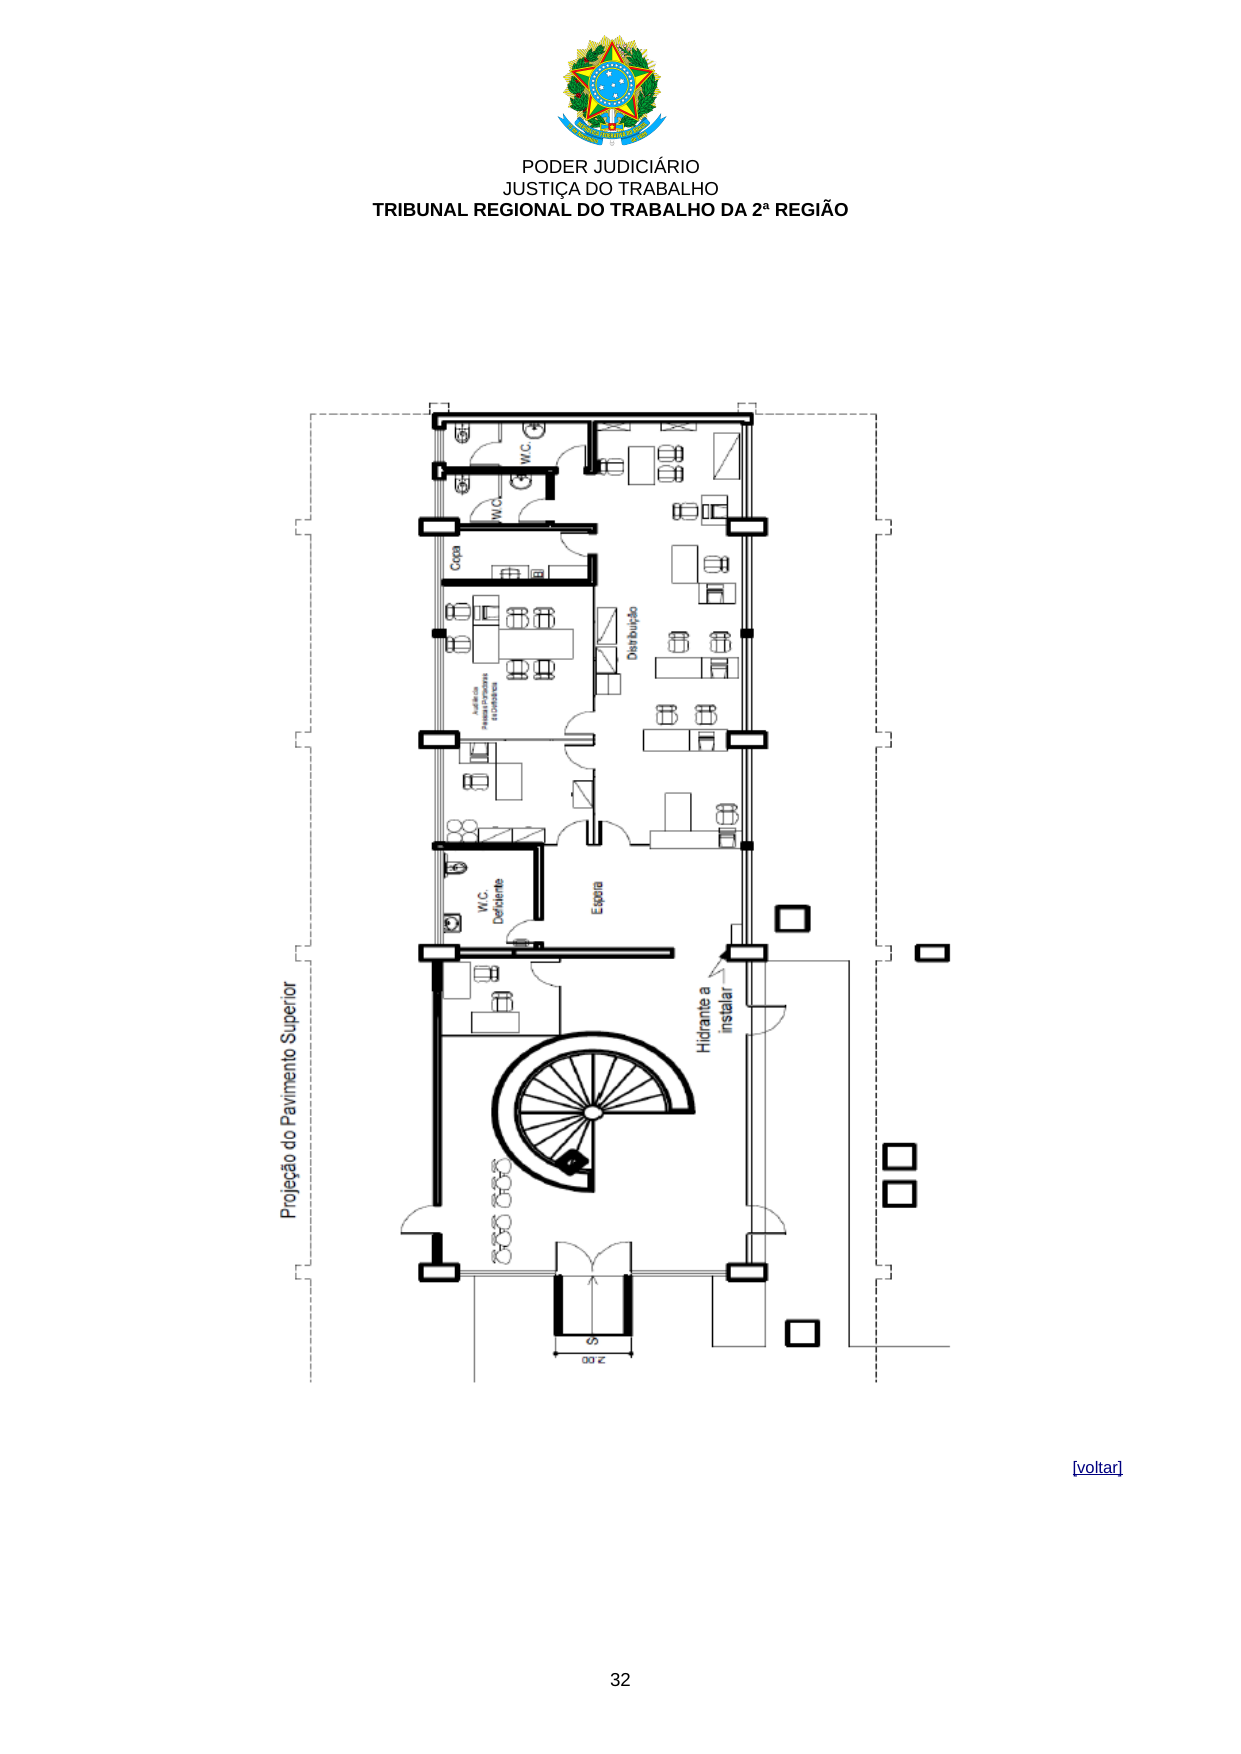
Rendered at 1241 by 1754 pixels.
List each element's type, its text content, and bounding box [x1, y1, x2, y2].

text [voltar] [118, 1457, 1122, 1477]
text h [118, 298, 1122, 324]
picture [225, 347, 988, 1457]
